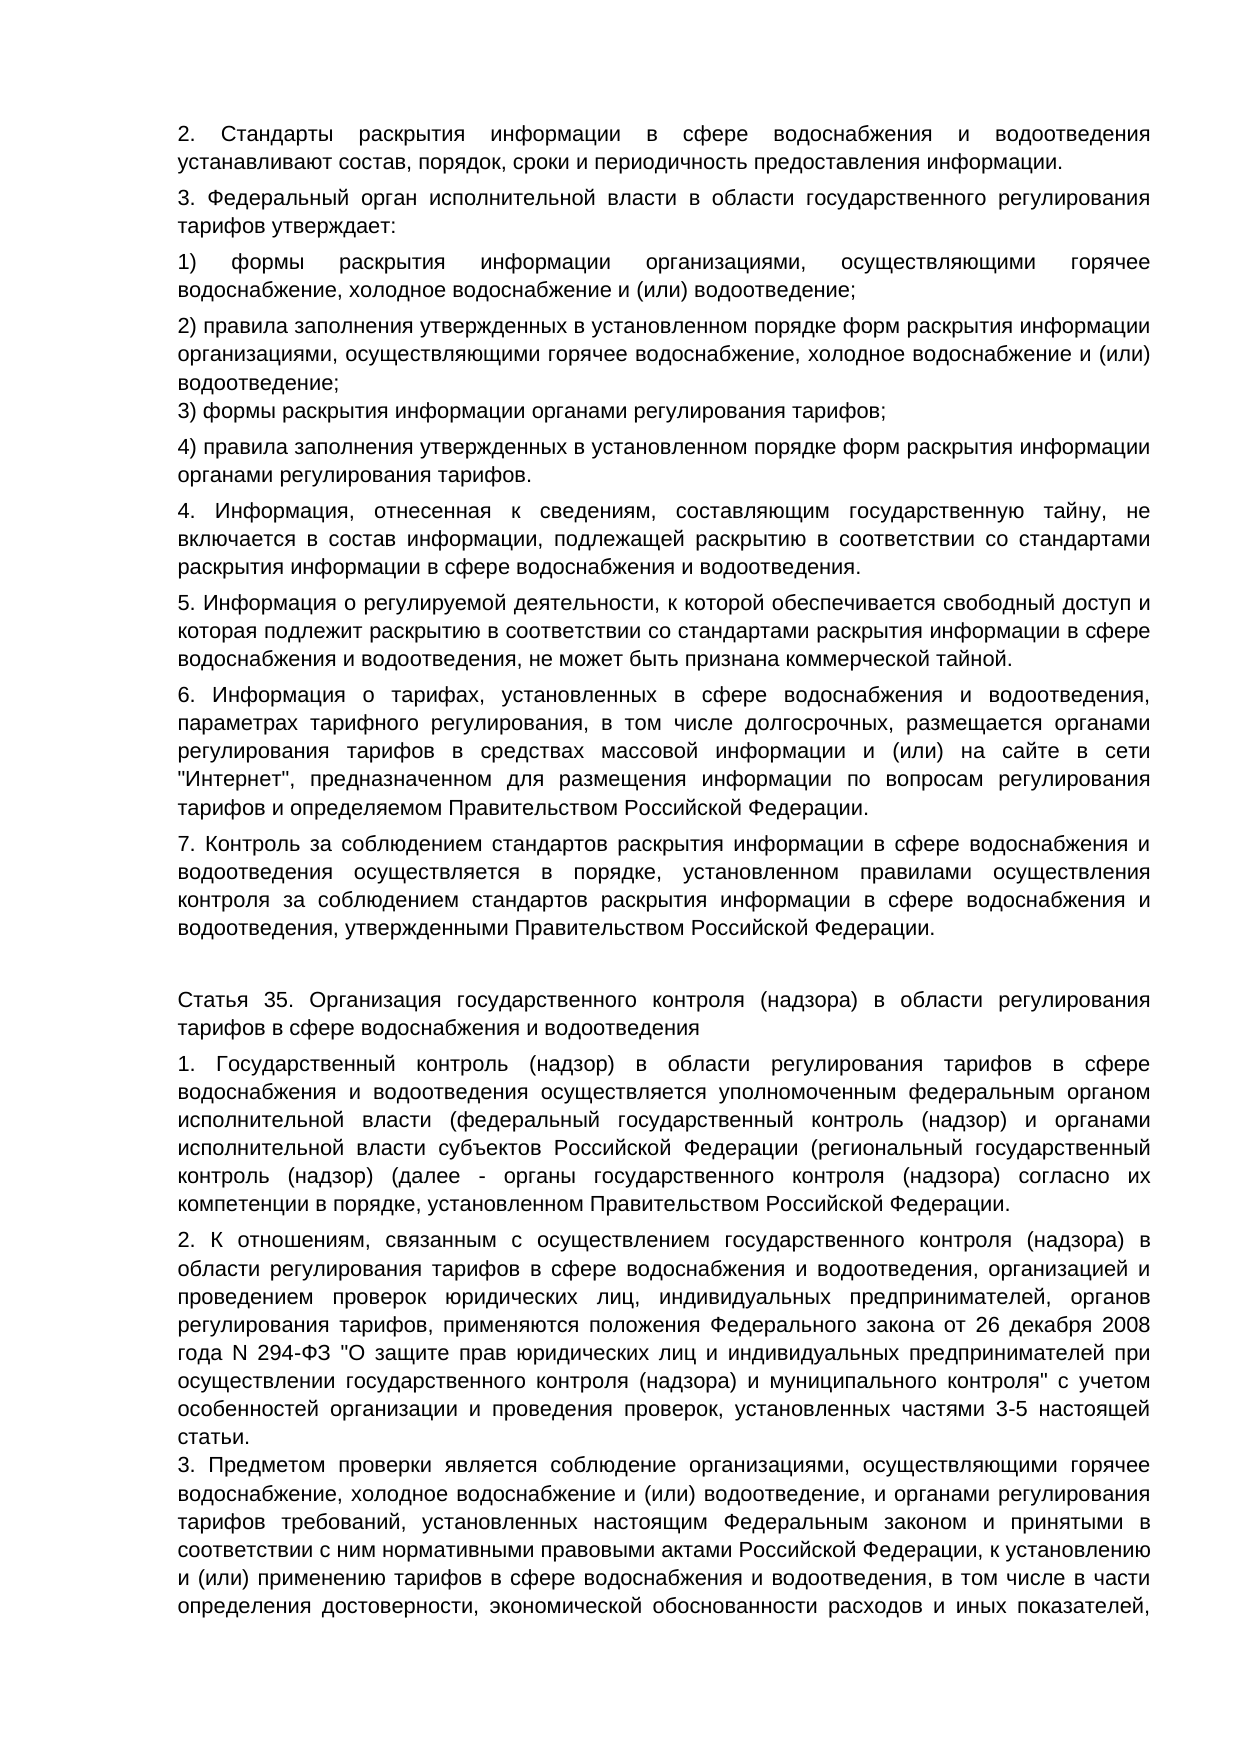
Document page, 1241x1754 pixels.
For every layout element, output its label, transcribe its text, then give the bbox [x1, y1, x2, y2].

text 4. Информация, отнесенная к сведениям, составляющим государственную тайну, не включается в состав информации, подлежащей раскрытию в соответствии со стандартами раскрытия информации в сфере водоснабжения и водоотведения. [177, 495, 1152, 579]
text 7. Контроль за соблюдением стандартов раскрытия информации в сфере водоснабжения и водоотведения осуществляется в порядке, установленном правилами осуществления контроля за соблюдением стандартов раскрытия информации в сфере водоснабжения и водоотведения, утвержденными Правительством Российской Федерации. [177, 827, 1152, 940]
text 5. Информация о регулируемой деятельности, к которой обеспечивается свободный доступ и которая подлежит раскрытию в соответствии со стандартами раскрытия информации в сфере водоснабжения и водоотведения, не может быть признана коммерческой тайной. [177, 587, 1152, 671]
text 2) правила заполнения утвержденных в установленном порядке форм раскрытия информации организациями, осуществляющими горячее водоснабжение, холодное водоснабжение и (или) водоотведение; 3) формы раскрытия информации органами регулирования тарифов; [177, 310, 1152, 423]
text 2. К отношениям, связанным с осуществлением государственного контроля (надзора) в области регулирования тарифов в сфере водоснабжения и водоотведения, организацией и проведением проверок юридических лиц, индивидуальных предпринимателей, органов регулирования тарифов, применяются положения Федерального закона от 26 декабря 2008 года N 294-ФЗ "О защите прав юридических лиц и индивидуальных предпринимателей при осуществлении государственного контроля (надзора) и муниципального контроля" с учетом особенностей организации и проведения проверок, установленных частями 3-5 настоящей статьи. 3. Предметом проверки является соблюдение организациями, осуществляющими горячее водоснабжение, холодное водоснабжение и (или) водоотведение, и органами регулирования тарифов требований, установленных настоящим Федеральным законом и принятыми в соответствии с ним нормативными правовыми актами Российской Федерации, к установлению и (или) применению тарифов в сфере водоснабжения и водоотведения, в том числе в части определения достоверности, экономической обоснованности расходов и иных показателей, [177, 1224, 1152, 1618]
text 3. Федеральный орган исполнительной власти в области государственного регулирования тарифов утверждает: [177, 182, 1152, 238]
text 1) формы раскрытия информации организациями, осуществляющими горячее водоснабжение, холодное водоснабжение и (или) водоотведение; [177, 246, 1152, 302]
text 1. Государственный контроль (надзор) в области регулирования тарифов в сфере водоснабжения и водоотведения осуществляется уполномоченным федеральным органом исполнительной власти (федеральный государственный контроль (надзор) и органами исполнительной власти субъектов Российской Федерации (региональный государственный контроль (надзор) (далее - органы государственного контроля (надзора) согласно их компетенции в порядке, установленном Правительством Российской Федерации. [177, 1048, 1152, 1217]
text 6. Информация о тарифах, установленных в сфере водоснабжения и водоотведения, параметрах тарифного регулирования, в том числе долгосрочных, размещается органами регулирования тарифов в средствах массовой информации и (или) на сайте в сети "Интернет", предназначенном для размещения информации по вопросам регулирования тарифов и определяемом Правительством Российской Федерации. [177, 679, 1152, 820]
text 2. Стандарты раскрытия информации в сфере водоснабжения и водоотведения устанавливают состав, порядок, сроки и периодичность предоставления информации. [177, 118, 1152, 174]
text Статья 35. Организация государственного контроля (надзора) в области регулирования тарифов в сфере водоснабжения и водоотведения [177, 984, 1152, 1040]
text 4) правила заполнения утвержденных в установленном порядке форм раскрытия информации органами регулирования тарифов. [177, 431, 1152, 487]
